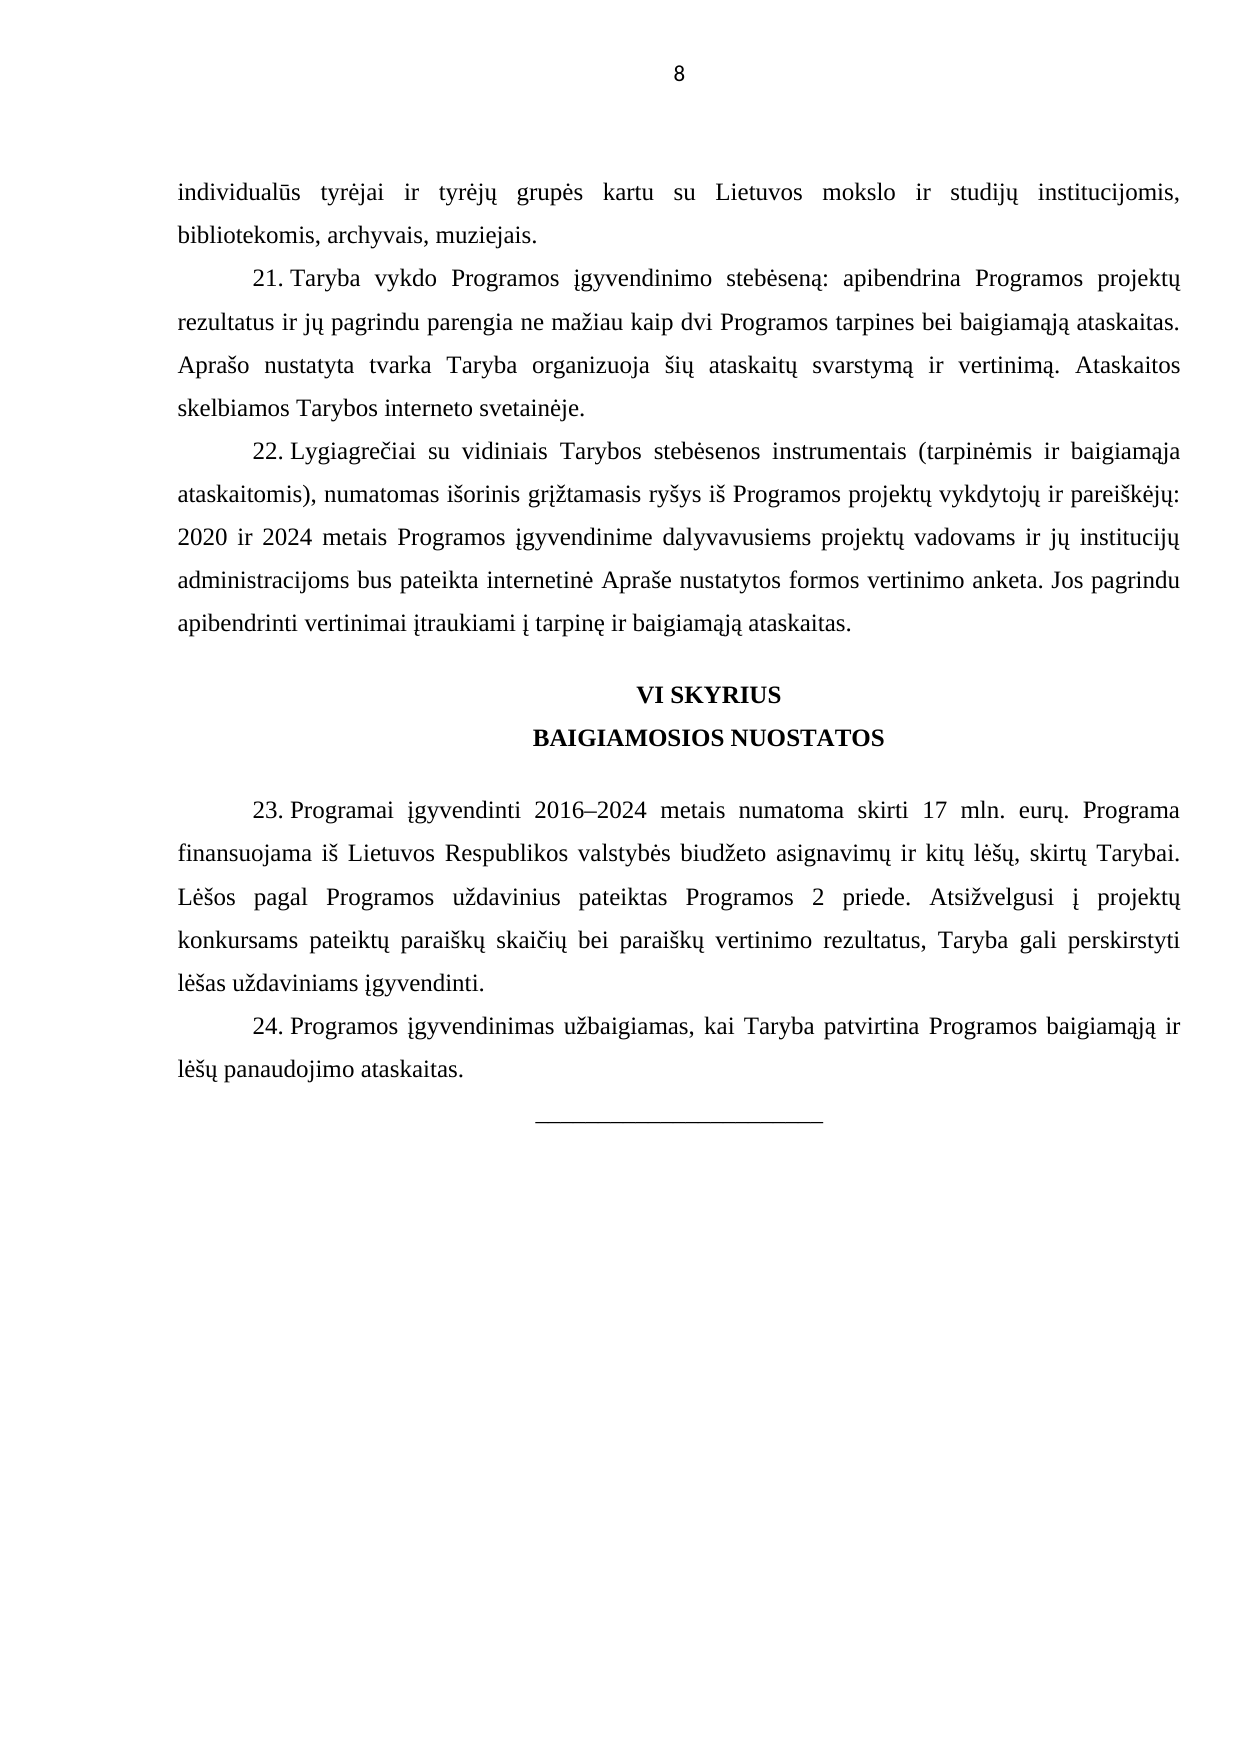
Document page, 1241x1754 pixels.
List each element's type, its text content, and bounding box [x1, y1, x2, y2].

text BAIGIAMOSIOS NUOSTATOS [236, 723, 1181, 752]
text 24. Programos įgyvendinimas užbaigiamas, kai Taryba patvirtina Programos baigiamąją ir lėšų panaudojimo ataskaitas. [177, 1011, 1181, 1083]
text individualūs tyrėjai ir tyrėjų grupės kartu su Lietuvos mokslo ir studijų institucijomis, bibliotekomis, archyvais, muziejais. [177, 177, 1181, 249]
text _______________________ [177, 1097, 1181, 1126]
text 23. Programai įgyvendinti 2016–2024 metais numatoma skirti 17 mln. eurų. Programa finansuojama iš Lietuvos Respublikos valstybės biudžeto asignavimų ir kitų lėšų, skirtų Tarybai. Lėšos pagal Programos uždavinius pateiktas Programos 2 priede. Atsižvelgusi į projektų konkursams pateiktų paraiškų skaičių bei paraiškų vertinimo rezultatus, Taryba gali perskirstyti lėšas uždaviniams įgyvendinti. [177, 795, 1181, 997]
text 22. Lygiagrečiai su vidiniais Tarybos stebėsenos instrumentais (tarpinėmis ir baigiamąja ataskaitomis), numatomas išorinis grįžtamasis ryšys iš Programos projektų vykdytojų ir pareiškėjų: 2020 ir 2024 metais Programos įgyvendinime dalyvavusiems projektų vadovams ir jų institucijų administracijoms bus pateikta internetinė Apraše nustatytos formos vertinimo anketa. Jos pagrindu apibendrinti vertinimai įtraukiami į tarpinę ir baigiamąją ataskaitas. [177, 436, 1181, 637]
text VI SKYRIUS [236, 680, 1181, 709]
text 21. Taryba vykdo Programos įgyvendinimo stebėseną: apibendrina Programos projektų rezultatus ir jų pagrindu parengia ne mažiau kaip dvi Programos tarpines bei baigiamąją ataskaitas. Aprašo nustatyta tvarka Taryba organizuoja šių ataskaitų svarstymą ir vertinimą. Ataskaitos skelbiamos Tarybos interneto svetainėje. [177, 263, 1181, 422]
